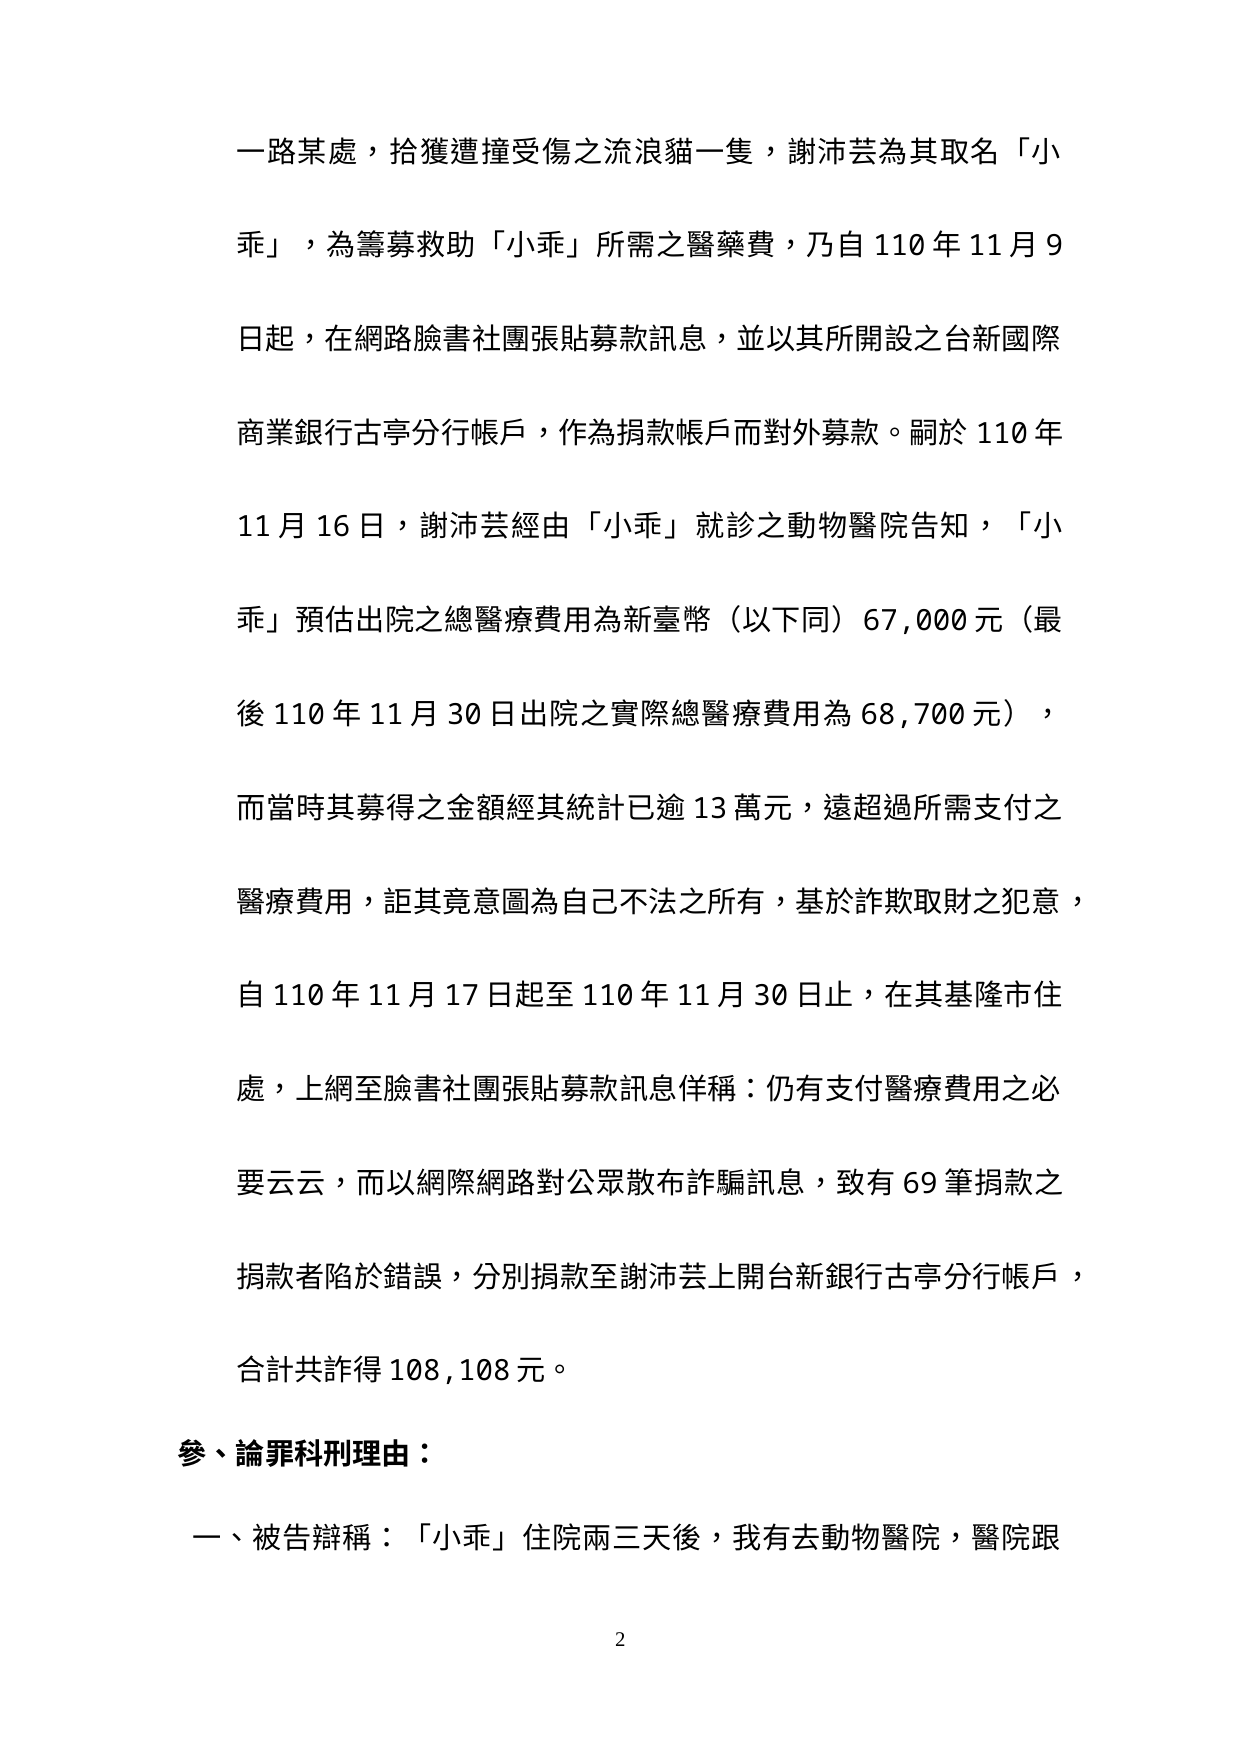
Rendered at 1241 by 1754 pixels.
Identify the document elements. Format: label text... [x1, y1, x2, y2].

text 參、論罪科刑理由： [177, 1410, 1063, 1472]
text 一、被告辯稱：「小乖」住院兩三天後，我有去動物醫院，醫院跟我說費用已經2、3萬元，並跟我說「小乖」要住院一個月左右，我是直到「小乖」要出院時，才知道總費用是68,700元；我沒有詳細計算金額，不知道募款已經足夠支付醫療費用，因此沒有停止募款；我沒有把錢拿去私用，我都是花在「小乖」身上，除了「小乖」的醫藥費、飼料、營養品費用，剩下的錢都是我前男友拿走，因為我前男友把錢拿走，最後要結算的醫藥費還差2萬元，我沒有錢付，才又於110年11月29日或30日，在網路上募款等語。 [192, 1494, 1063, 1556]
text 謝沛芸於民國（以下同）110年11月8日，在基隆市仁愛區仁一路某處，拾獲遭撞受傷之流浪貓一隻，謝沛芸為其取名「小乖」，為籌募救助「小乖」所需之醫藥費，乃自110年11月9日起，在網路臉書社團張貼募款訊息，並以其所開設之台新國際商業銀行古亭分行帳戶，作為捐款帳戶而對外募款。嗣於110年11月16日，謝沛芸經由「小乖」就診之動物醫院告知，「小乖」預估出院之總醫療費用為新臺幣（以下同）67,000元（最後110年11月30日出院之實際總醫療費用為68,700元），而當時其募得之金額經其統計已逾13萬元，遠超過所需支付之醫療費用，詎其竟意圖為自己不法之所有，基於詐欺取財之犯意，自110年11月17日起至110年11月30日止，在其基隆市住處，上網至臉書社團張貼募款訊息佯稱：仍有支付醫療費用之必要云云，而以網際網路對公眾散布詐騙訊息，致有69筆捐款之捐款者陷於錯誤，分別捐款至謝沛芸上開台新銀行古亭分行帳戶，合計共詐得108,108元。 [236, 108, 1063, 1389]
